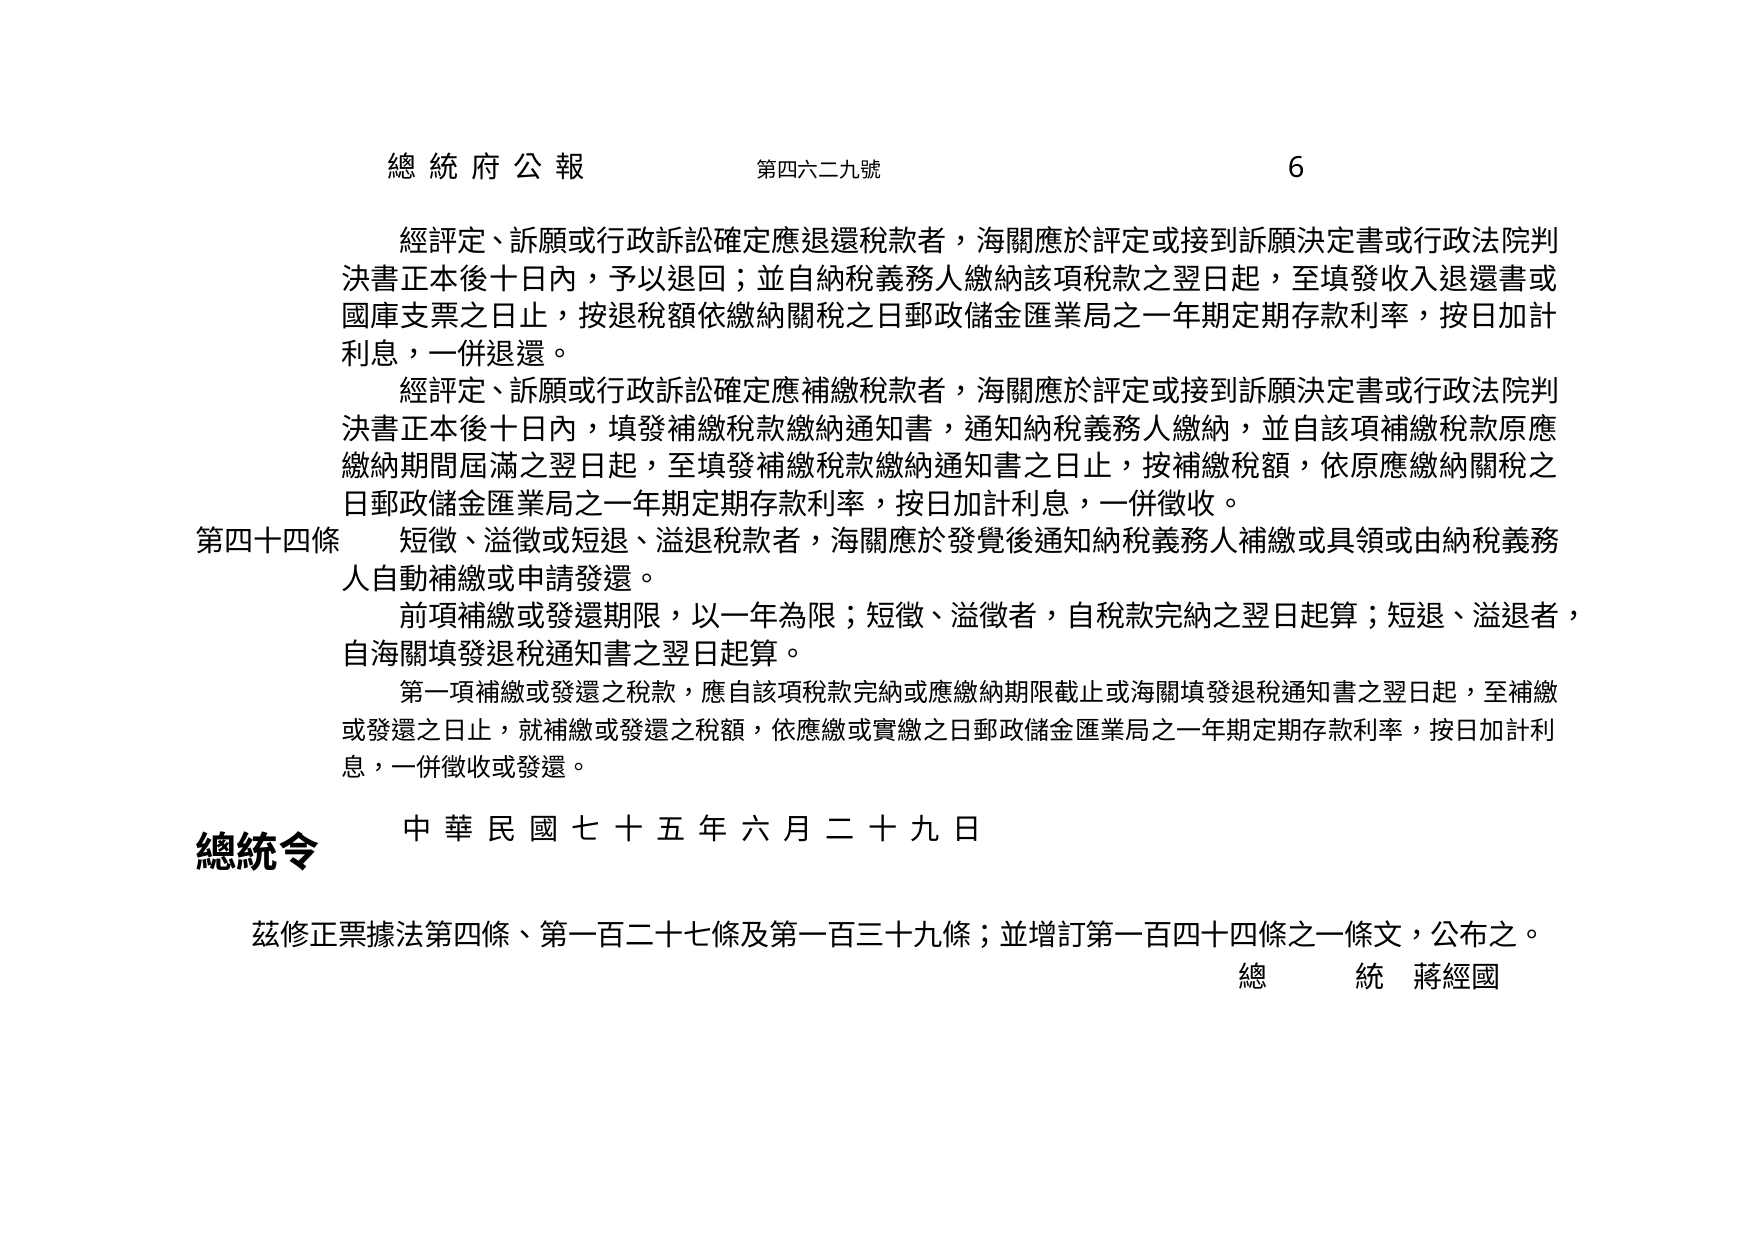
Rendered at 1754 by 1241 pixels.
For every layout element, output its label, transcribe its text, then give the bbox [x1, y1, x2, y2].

text 茲修正票據法第四條、第一百二十七條及第一百三十九條；並增訂第一百四十四條之一條文，公布之。 [195, 915, 1559, 953]
text 第四十四條 短徵、溢徵或短退、溢退稅款者，海關應於發覺後通知納稅義務人補繳或具領或由納稅義務人自動補繳或申請發還。 [195, 522, 1559, 597]
table_header 中華民國七十五年六月二十九日 [399, 809, 986, 915]
text 經評定、訴願或行政訴訟確定應補繳稅款者，海關應於評定或接到訴願決定書或行政法院判決書正本後十日內，填發補繳稅款繳納通知書，通知納稅義務人繳納，並自該項補繳稅款原應繳納期間屆滿之翌日起，至填發補繳稅款繳納通知書之日止，按補繳稅額，依原應繳納關稅之日郵政儲金匯業局之一年期定期存款利率，按日加計利息，一併徵收。 [341, 372, 1559, 522]
text 前項補繳或發還期限，以一年為限；短徵、溢徵者，自稅款完納之翌日起算；短退、溢退者，自海關填發退稅通知書之翌日起算。 [341, 597, 1559, 672]
table_header 總統令 [192, 809, 399, 915]
text 第一項補繳或發還之稅款，應自該項稅款完納或應繳納期限截止或海關填發退稅通知書之翌日起，至補繳或發還之日止，就補繳或發還之稅額，依應繳或實繳之日郵政儲金匯業局之一年期定期存款利率，按日加計利息，一併徵收或發還。 [341, 672, 1559, 784]
text 經評定、訴願或行政訴訟確定應退還稅款者，海關應於評定或接到訴願決定書或行政法院判決書正本後十日內，予以退回；並自納稅義務人繳納該項稅款之翌日起，至填發收入退還書或國庫支票之日止，按退稅額依繳納關稅之日郵政儲金匯業局之一年期定期存款利率，按日加計利息，一併退還。 [341, 222, 1559, 372]
text 總 統 蔣經國 [195, 958, 1501, 995]
